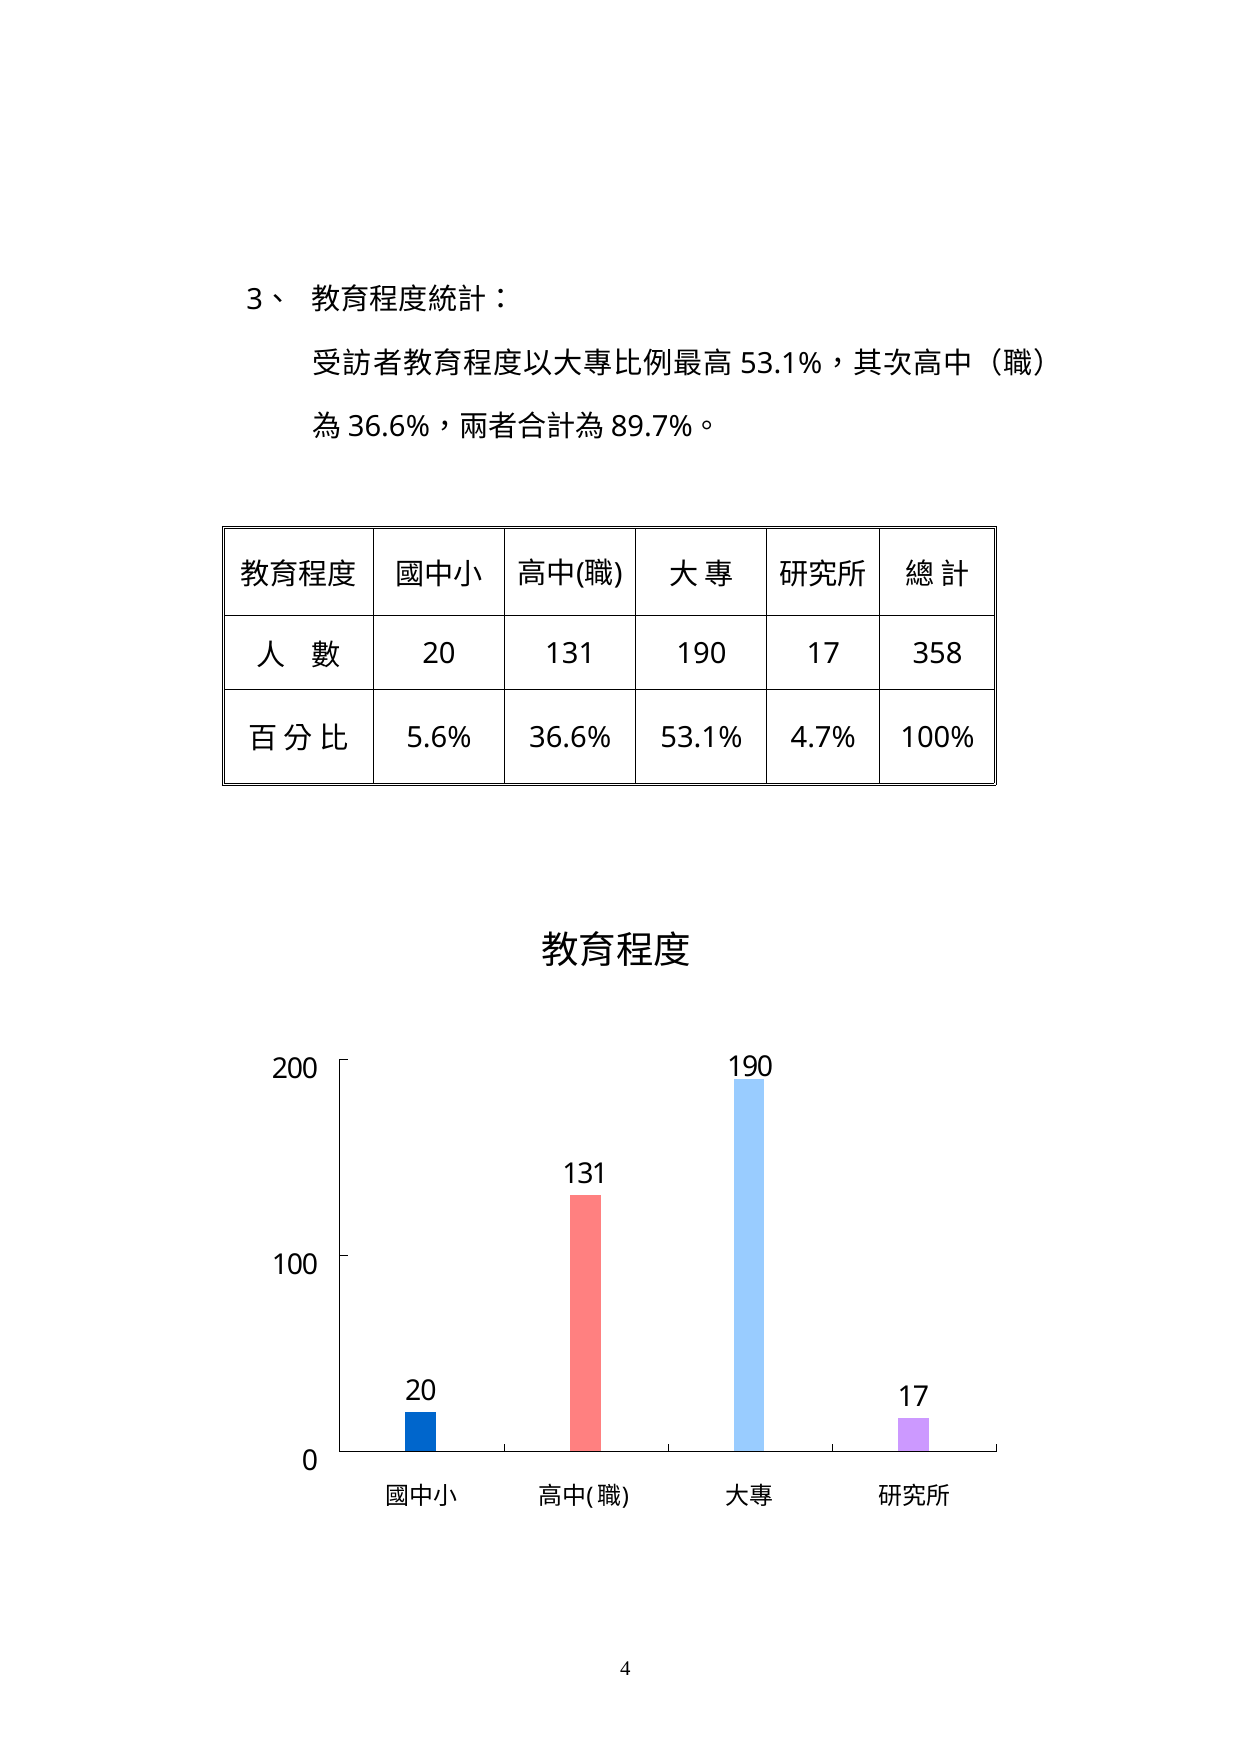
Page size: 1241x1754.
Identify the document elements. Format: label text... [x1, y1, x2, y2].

list 教育程度統計： [246, 276, 1063, 318]
table_header 高中(職) [505, 529, 635, 615]
text 教育程度 [541, 920, 696, 974]
table_cell 190 [636, 616, 766, 689]
table_cell 人 數 [225, 616, 373, 689]
text 受訪者教育程度以大專比例最高53.1%，其次高中（職）為36.6%，兩者合計為89.7%。 [313, 339, 1063, 445]
table_cell 53.1% [636, 690, 766, 782]
table_cell 131 [505, 616, 635, 689]
table_header 研究所 [767, 529, 879, 615]
table_cell 17 [767, 616, 879, 689]
table_cell 百 分 比 [225, 690, 373, 782]
table_header 大 專 [636, 529, 766, 615]
table_cell 358 [880, 616, 994, 689]
table_cell 100% [880, 690, 994, 782]
table_header 國中小 [374, 529, 504, 615]
table_header 總 計 [880, 529, 994, 615]
table_cell 20 [374, 616, 504, 689]
table_header 教育程度 [225, 529, 373, 615]
table_cell 36.6% [505, 690, 635, 782]
table_cell 4.7% [767, 690, 879, 782]
table_cell 5.6% [374, 690, 504, 782]
